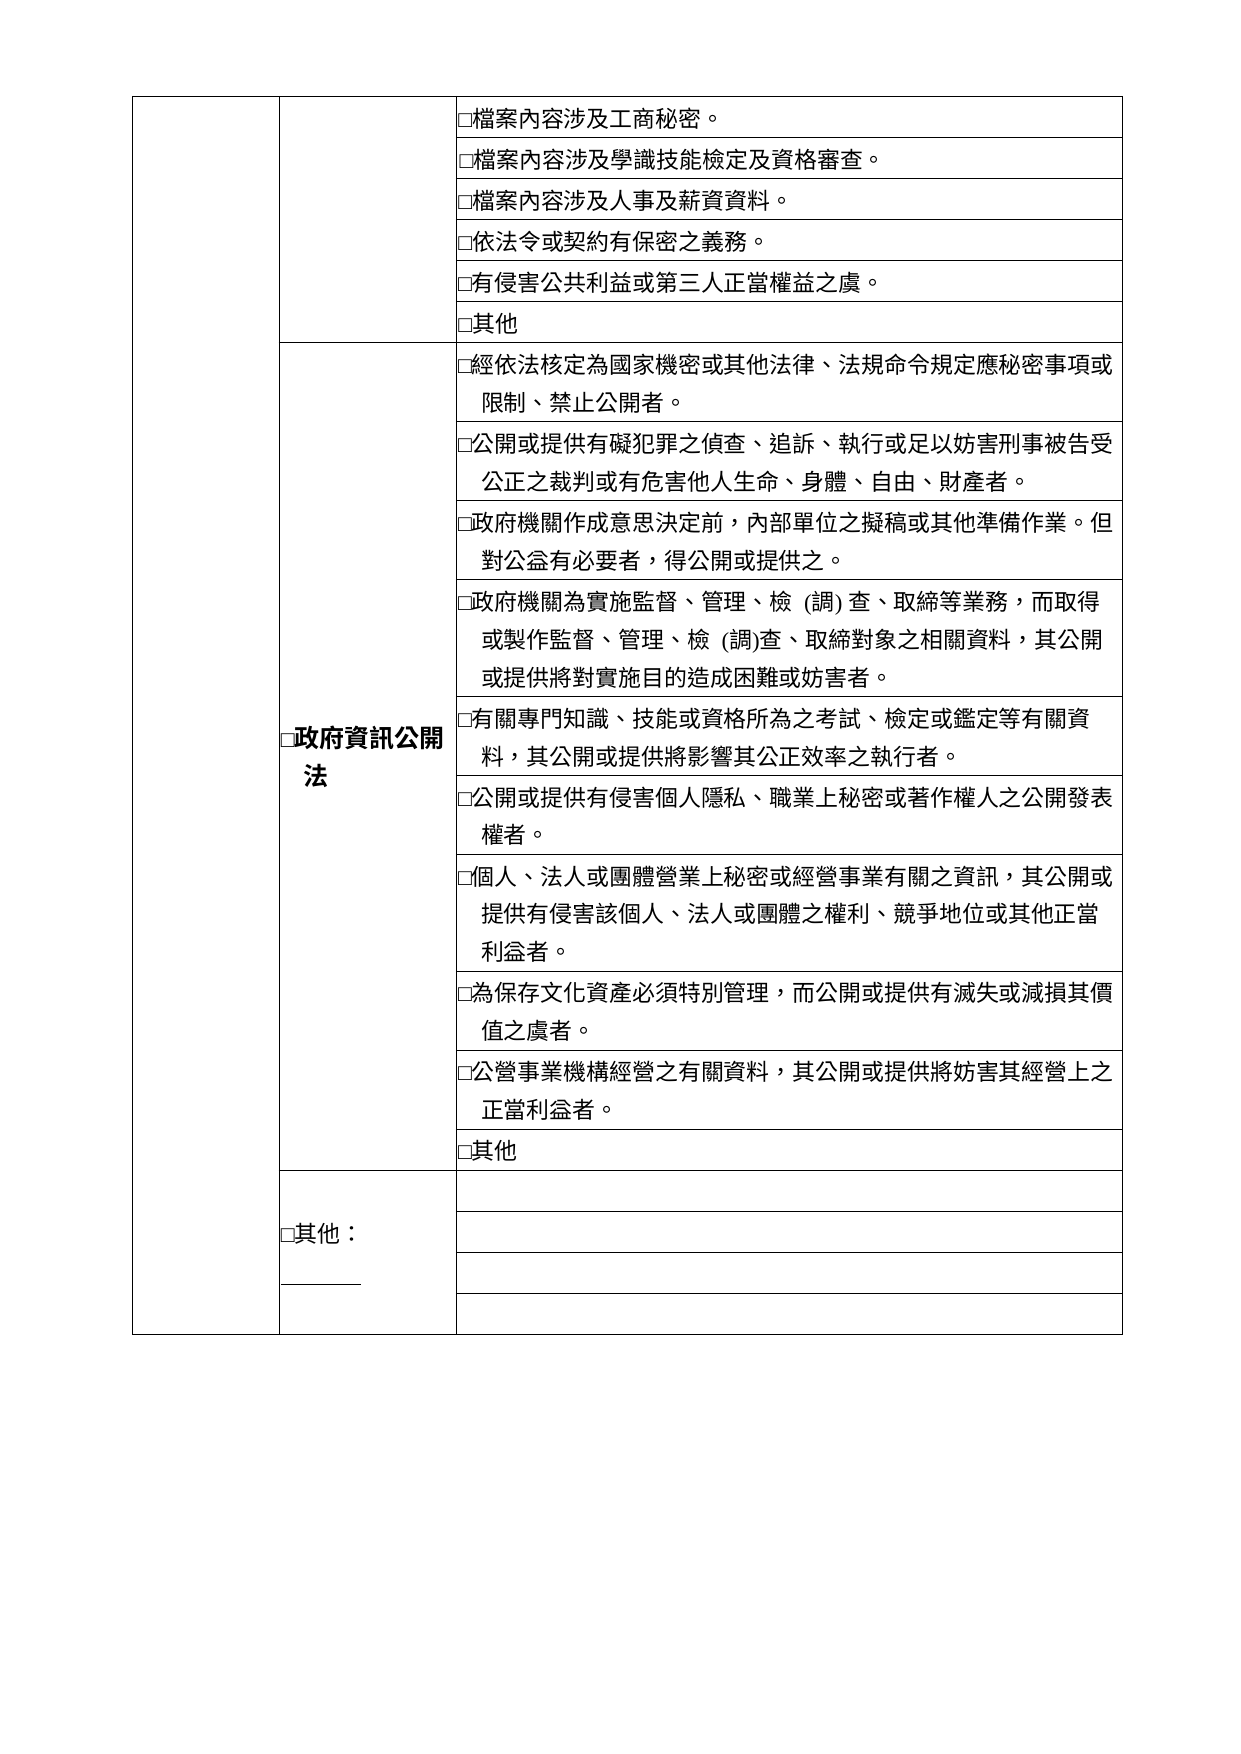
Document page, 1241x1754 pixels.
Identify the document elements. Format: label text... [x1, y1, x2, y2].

table_cell □有關專門知識、技能或資格所為之考試、檢定或鑑定等有關資料，其公開或提供將影響其公正效率之執行者。 [457, 697, 1122, 775]
table_cell □公開或提供有礙犯罪之偵查、追訴、執行或足以妨害刑事被告受公正之裁判或有危害他人生命、身體、自由、財產者。 [457, 422, 1122, 500]
table_cell □公營事業機構經營之有關資料，其公開或提供將妨害其經營上之正當利益者。 [457, 1051, 1122, 1128]
table_cell [280, 97, 456, 342]
table_cell [457, 1171, 1122, 1211]
table_cell □公開或提供有侵害個人隱私、職業上秘密或著作權人之公開發表權者。 [457, 776, 1122, 854]
table_cell [457, 1294, 1122, 1334]
table_cell □其他： [280, 1171, 456, 1334]
table_cell □檔案內容涉及學識技能檢定及資格審查。 [457, 138, 1122, 178]
table_cell [457, 1212, 1122, 1252]
table_cell □政府機關為實施監督、管理、檢 (調) 查、取締等業務，而取得或製作監督、管理、檢 (調)查、取締對象之相關資料，其公開或提供將對實施目的造成困難或妨害者。 [457, 580, 1122, 696]
table_cell □個人、法人或團體營業上秘密或經營事業有關之資訊，其公開或提供有侵害該個人、法人或團體之權利、競爭地位或其他正當利益者。 [457, 855, 1122, 971]
table_cell □經依法核定為國家機密或其他法律、法規命令規定應秘密事項或限制、禁止公開者。 [457, 343, 1122, 421]
table_cell □依法令或契約有保密之義務。 [457, 220, 1122, 260]
table_cell □其他 [457, 302, 1122, 342]
table_cell □檔案內容涉及人事及薪資資料。 [457, 179, 1122, 219]
table_cell □政府資訊公開法 [280, 343, 456, 1169]
table_cell □有侵害公共利益或第三人正當權益之虞。 [457, 261, 1122, 301]
table_cell [457, 1253, 1122, 1293]
table_cell □其他 [457, 1130, 1122, 1169]
table_cell [133, 97, 279, 1334]
table_cell □政府機關作成意思決定前，內部單位之擬稿或其他準備作業。但對公益有必要者，得公開或提供之。 [457, 501, 1122, 579]
table_cell □為保存文化資產必須特別管理，而公開或提供有滅失或減損其價值之虞者。 [457, 972, 1122, 1049]
table_cell □檔案內容涉及工商秘密。 [457, 97, 1122, 137]
